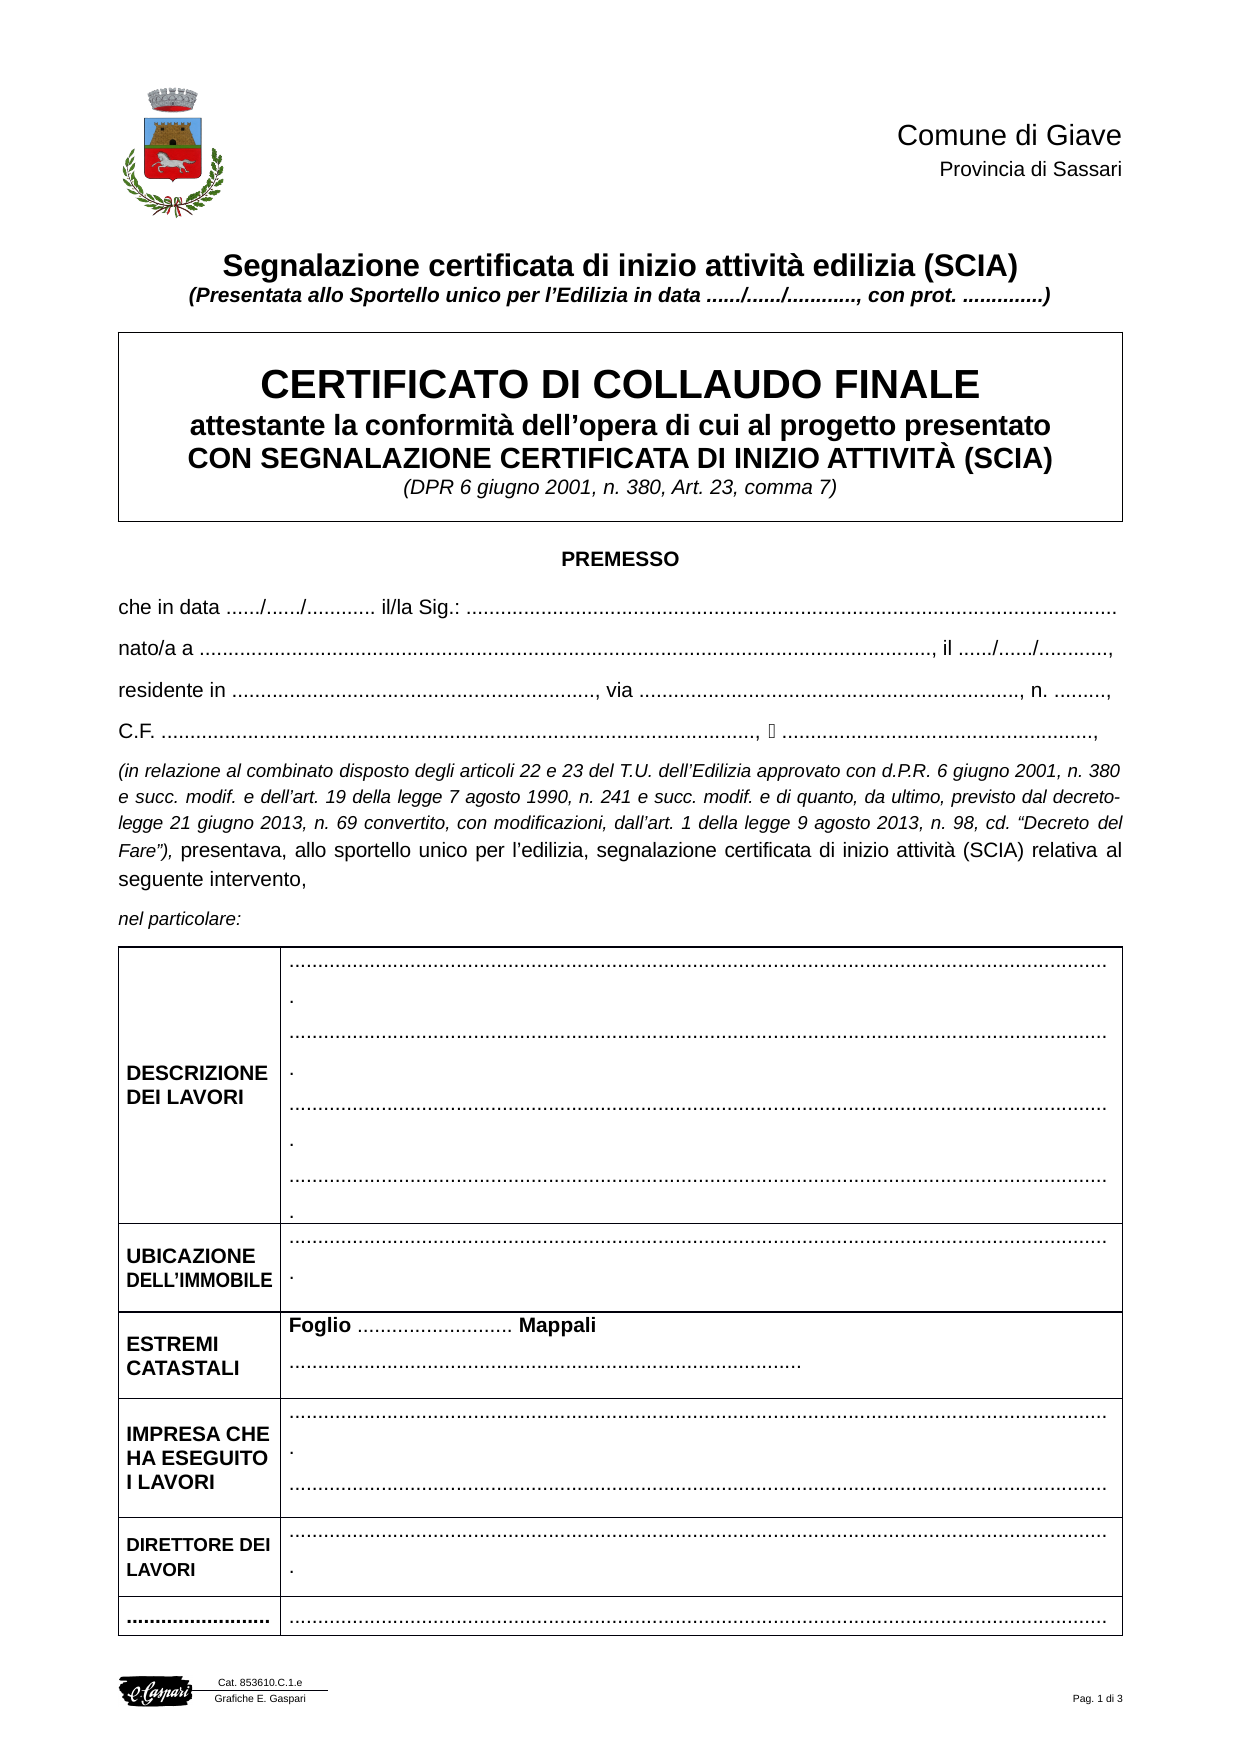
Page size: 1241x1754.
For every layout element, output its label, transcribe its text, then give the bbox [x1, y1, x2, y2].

text Provincia di Sassari [224, 157, 1122, 181]
table_header CERTIFICATO DI COLLAUDO FINALE attestante la conformità dell’opera di cui al progetto presentato CON SEGNALAZIONE CERTIFICATA DI INIZIO ATTIVITÀ (SCIA) (DPR 6 giugno 2001, n. 380, Art. 23, comma 7) [119, 333, 1122, 521]
text (Presentata allo Sportello unico per l’Edilizia in data ....../....../............, con prot. ..............) [118, 283, 1122, 307]
table_header ............................................................................................................................................... ............................................................................................................................................... ............................................................................................................................................... ............................................................................................................................................... [281, 948, 1122, 1223]
text residente in ..............................................................., via .................................................................., n. ........., [118, 677, 1122, 701]
table_cell DIRETTORE DEI LAVORI [119, 1518, 280, 1596]
table_cell ESTREMI CATASTALI [119, 1313, 280, 1398]
table_cell ......................... [119, 1597, 280, 1635]
table_header DESCRIZIONE DEI LAVORI [119, 948, 280, 1223]
text C.F. .......................................................................................................,  ......................................................, [118, 719, 1122, 743]
table_cell ............................................................................................................................................... ............................................................................................................................................... Cod. Fisc. ..................................................................  ..................................................... [281, 1399, 1122, 1517]
table_cell IMPRESA CHE HA ESEGUITO I LAVORI [119, 1399, 280, 1517]
text Comune di Giave [224, 118, 1122, 152]
text nel particolare: [118, 908, 1122, 930]
subtitle PREMESSO [118, 547, 1122, 571]
table_cell UBICAZIONE DELL’IMMOBILE [119, 1224, 280, 1311]
text che in data ....../....../............ il/la Sig.: ................................................................................................................. [118, 595, 1122, 619]
title Segnalazione certificata di inizio attività edilizia (SCIA) [118, 247, 1122, 283]
picture [122, 87, 224, 219]
text (in relazione al combinato disposto degli articoli 22 e 23 del T.U. dell’Edilizia approvato con d.P.R. 6 giugno 2001, n. 380 e succ. modif. e dell’art. 19 della legge 7 agosto 1990, n. 241 e succ. modif. e di quanto, da ultimo, previsto dal decreto-legge 21 giugno 2013, n. 69 convertito, con modificazioni, dall’art. 1 della legge 9 agosto 2013, n. 98, cd. “Decreto del Fare”), presentava, allo sportello unico per l’edilizia, segnalazione certificata di inizio attività (SCIA) relativa al seguente intervento, [118, 760, 1122, 891]
text nato/a a ..............................................................................................................................., il ....../....../............, [118, 636, 1122, 660]
table_cell ............................................................................................................................................... ............................................................................................................................................... [281, 1518, 1122, 1596]
picture [118, 1675, 193, 1707]
table_cell ............................................................................................................................................... ............................................................................................................................................... [281, 1224, 1122, 1311]
table_cell Foglio ........................... Mappali ......................................................................................... ............................................................................................................................................... [281, 1313, 1122, 1398]
table_cell ............................................................................................................................................... ............................................................................................................................................... [281, 1597, 1122, 1635]
